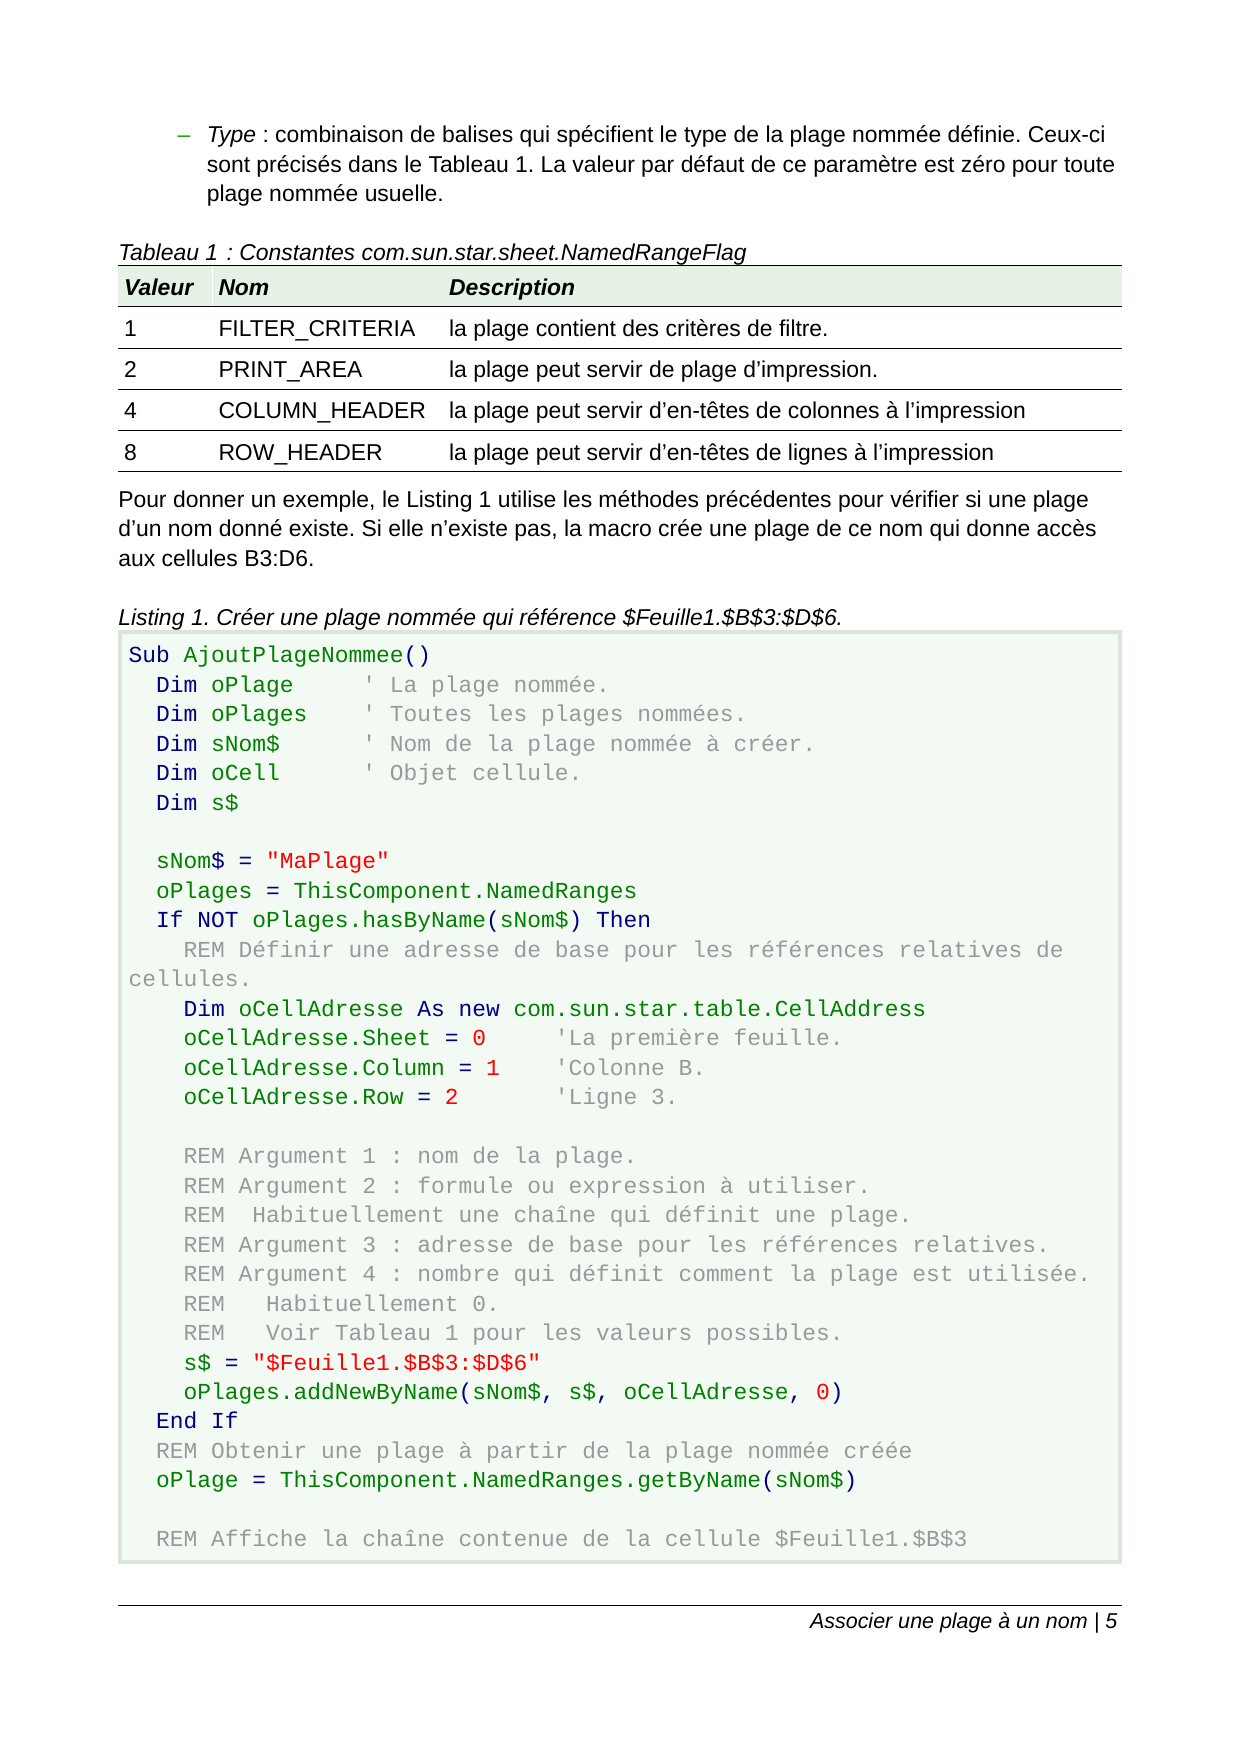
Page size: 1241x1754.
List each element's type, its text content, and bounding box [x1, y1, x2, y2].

text Dim oPlage ' La plage nommée. [122, 659, 1118, 689]
table_header Nom [213, 266, 443, 306]
table_cell ROW_HEADER [213, 431, 443, 471]
table_cell 1 [118, 307, 212, 347]
text oPlages.addNewByName(sNom$, s$, oCellAdresse, 0) [122, 1367, 1118, 1396]
table_cell 4 [118, 390, 212, 429]
text oCellAdresse.Column = 1 'Colonne B. [122, 1042, 1118, 1072]
text REM Argument 1 : nom de la plage. [122, 1131, 1118, 1160]
table_cell PRINT_AREA [213, 349, 443, 388]
table_cell 8 [118, 431, 212, 471]
text Sub AjoutPlageNommee() [122, 634, 1118, 659]
text End If [122, 1396, 1118, 1426]
text Dim oCellAdresse As new com.sun.star.table.CellAddress [122, 983, 1118, 1013]
table_header Valeur [118, 266, 212, 306]
text Listing 1. Créer une plage nommée qui référence $Feuille1.$B$3:$D$6. [118, 600, 1122, 630]
text sNom$ = "MaPlage" [122, 836, 1118, 866]
text REM Voir Tableau 1 pour les valeurs possibles. [122, 1308, 1118, 1337]
table_cell 2 [118, 349, 212, 388]
table_cell la plage peut servir d’en-têtes de lignes à l’impression [443, 431, 1122, 471]
text REM Habituellement 0. [122, 1278, 1118, 1308]
text Dim oCell ' Objet cellule. [122, 748, 1118, 777]
text REM Argument 3 : adresse de base pour les références relatives. [122, 1219, 1118, 1249]
table_cell la plage peut servir de plage d’impression. [443, 349, 1122, 388]
text REM Affiche la chaîne contenue de la cellule $Feuille1.$B$3 [122, 1514, 1118, 1560]
text Pour donner un exemple, le Listing 1 utilise les méthodes précédentes pour vérifier si une plage d’un nom donné existe. Si elle n’existe pas, la macro crée une plage de ce nom qui donne accès aux cellules B3:D6. [118, 482, 1122, 571]
text If NOT oPlages.hasByName(sNom$) Then [122, 895, 1118, 924]
text oCellAdresse.Row = 2 'Ligne 3. [122, 1072, 1118, 1101]
text oPlage = ThisComponent.NamedRanges.getByName(sNom$) [122, 1455, 1118, 1485]
table_cell la plage contient des critères de filtre. [443, 307, 1122, 347]
table_cell FILTER_CRITERIA [213, 307, 443, 347]
text oCellAdresse.Sheet = 0 'La première feuille. [122, 1013, 1118, 1042]
text Dim oPlages ' Toutes les plages nommées. [122, 689, 1118, 718]
text REM Argument 4 : nombre qui définit comment la plage est utilisée. [122, 1249, 1118, 1278]
text oPlages = ThisComponent.NamedRanges [122, 866, 1118, 895]
text REM Définir une adresse de base pour les références relatives de cellules. [122, 924, 1118, 983]
table_cell la plage peut servir d’en-têtes de colonnes à l’impression [443, 390, 1122, 429]
table_header Description [443, 266, 1122, 306]
text Dim s$ [122, 777, 1118, 807]
text Tableau 1 : Constantes com.sun.star.sheet.NamedRangeFlag [118, 236, 1122, 265]
text Dim sNom$ ' Nom de la plage nommée à créer. [122, 718, 1118, 748]
text s$ = "$Feuille1.$B$3:$D$6" [122, 1337, 1118, 1367]
table_cell COLUMN_HEADER [213, 390, 443, 429]
text REM Habituellement une chaîne qui définit une plage. [122, 1190, 1118, 1219]
text REM Argument 2 : formule ou expression à utiliser. [122, 1160, 1118, 1190]
text REM Obtenir une plage à partir de la plage nommée créée [122, 1426, 1118, 1455]
list Type : combinaison de balises qui spécifient le type de la plage nommée définie. Ceux-ci sont précisés dans le Tableau 1. La valeur par défaut de ce paramètre est zéro pour toute plage nommée usuelle. [177, 118, 1122, 207]
